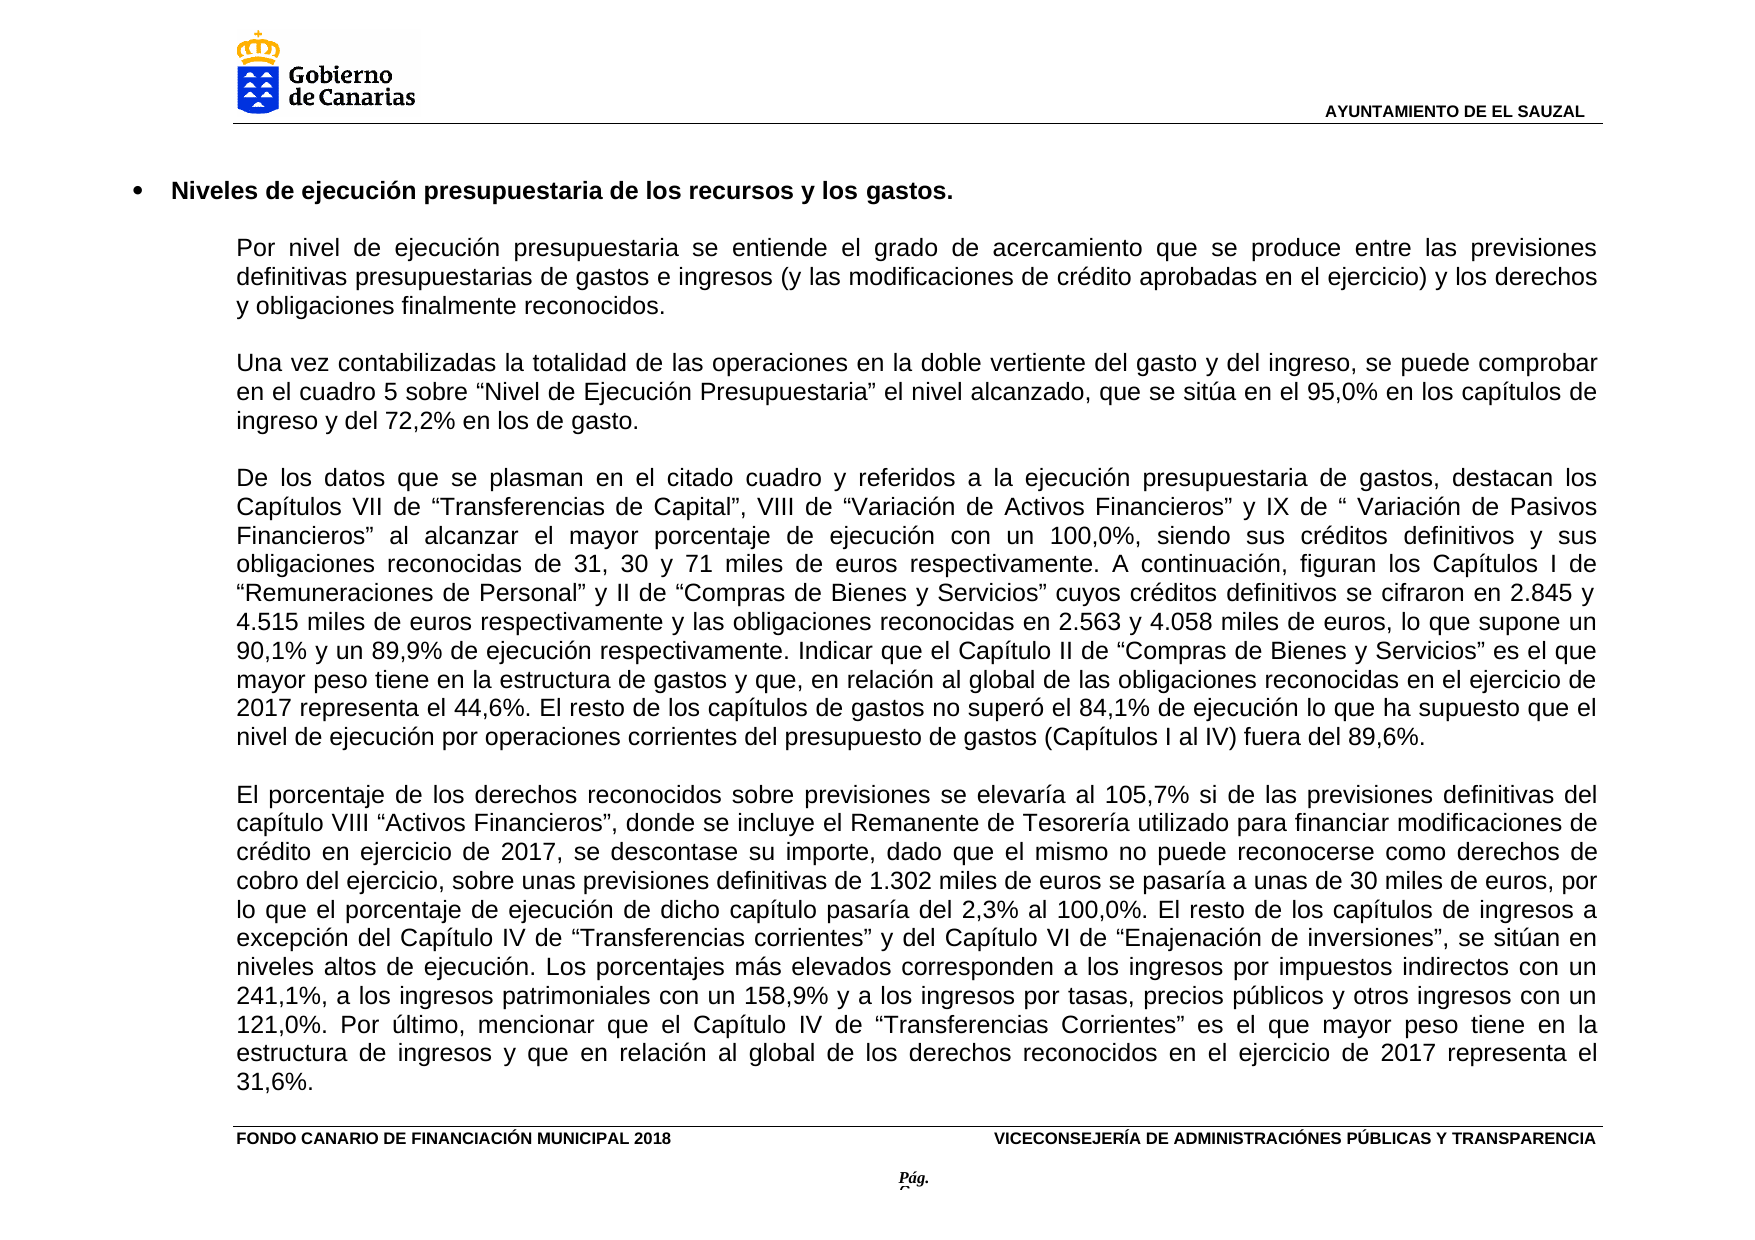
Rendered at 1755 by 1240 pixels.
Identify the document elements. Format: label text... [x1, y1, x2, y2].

text Por nivel de ejecución presupuestaria se entiende el grado de acercamiento que se produce entre las previsiones definitivas presupuestarias de gastos e ingresos (y las modificaciones de crédito aprobadas en el ejercicio) y los derechos y obligaciones finalmente reconocidos. [236, 233, 1600, 319]
list Niveles de ejecución presupuestaria de los recursos y los gastos. [133, 176, 1633, 205]
text Una vez contabilizadas la totalidad de las operaciones en la doble vertiente del gasto y del ingreso, se puede comprobar en el cuadro 5 sobre “Nivel de Ejecución Presupuestaria” el nivel alcanzado, que se sitúa en el 95,0% en los capítulos de ingreso y del 72,2% en los de gasto. [236, 348, 1600, 434]
text El porcentaje de los derechos reconocidos sobre previsiones se elevaría al 105,7% si de las previsiones definitivas del capítulo VIII “Activos Financieros”, donde se incluye el Remanente de Tesorería utilizado para financiar modificaciones de crédito en ejercicio de 2017, se descontase su importe, dado que el mismo no puede reconocerse como derechos de cobro del ejercicio, sobre unas previsiones definitivas de 1.302 miles de euros se pasaría a unas de 30 miles de euros, por lo que el porcentaje de ejecución de dicho capítulo pasaría del 2,3% al 100,0%. El resto de los capítulos de ingresos a excepción del Capítulo IV de “Transferencias corrientes” y del Capítulo VI de “Enajenación de inversiones”, se sitúan en niveles altos de ejecución. Los porcentajes más elevados corresponden a los ingresos por impuestos indirectos con un 241,1%, a los ingresos patrimoniales con un 158,9% y a los ingresos por tasas, precios públicos y otros ingresos con un 121,0%. Por último, mencionar que el Capítulo IV de “Transferencias Corrientes” es el que mayor peso tiene en la estructura de ingresos y que en relación al global de los derechos reconocidos en el ejercicio de 2017 representa el 31,6%. [236, 779, 1600, 1096]
text De los datos que se plasman en el citado cuadro y referidos a la ejecución presupuestaria de gastos, destacan los Capítulos VII de “Transferencias de Capital”, VIII de “Variación de Activos Financieros” y IX de “ Variación de Pasivos Financieros” al alcanzar el mayor porcentaje de ejecución con un 100,0%, siendo sus créditos definitivos y sus obligaciones reconocidas de 31, 30 y 71 miles de euros respectivamente. A continuación, figuran los Capítulos I de “Remuneraciones de Personal” y II de “Compras de Bienes y Servicios” cuyos créditos definitivos se cifraron en 2.845 y [236, 463, 1600, 607]
text 4.515 miles de euros respectivamente y las obligaciones reconocidas en 2.563 y 4.058 miles de euros, lo que supone un 90,1% y un 89,9% de ejecución respectivamente. Indicar que el Capítulo II de “Compras de Bienes y Servicios” es el que mayor peso tiene en la estructura de gastos y que, en relación al global de las obligaciones reconocidas en el ejercicio de 2017 representa el 44,6%. El resto de los capítulos de gastos no superó el 84,1% de ejecución lo que ha supuesto que el nivel de ejecución por operaciones corrientes del presupuesto de gastos (Capítulos I al IV) fuera del 89,6%. [236, 607, 1600, 751]
